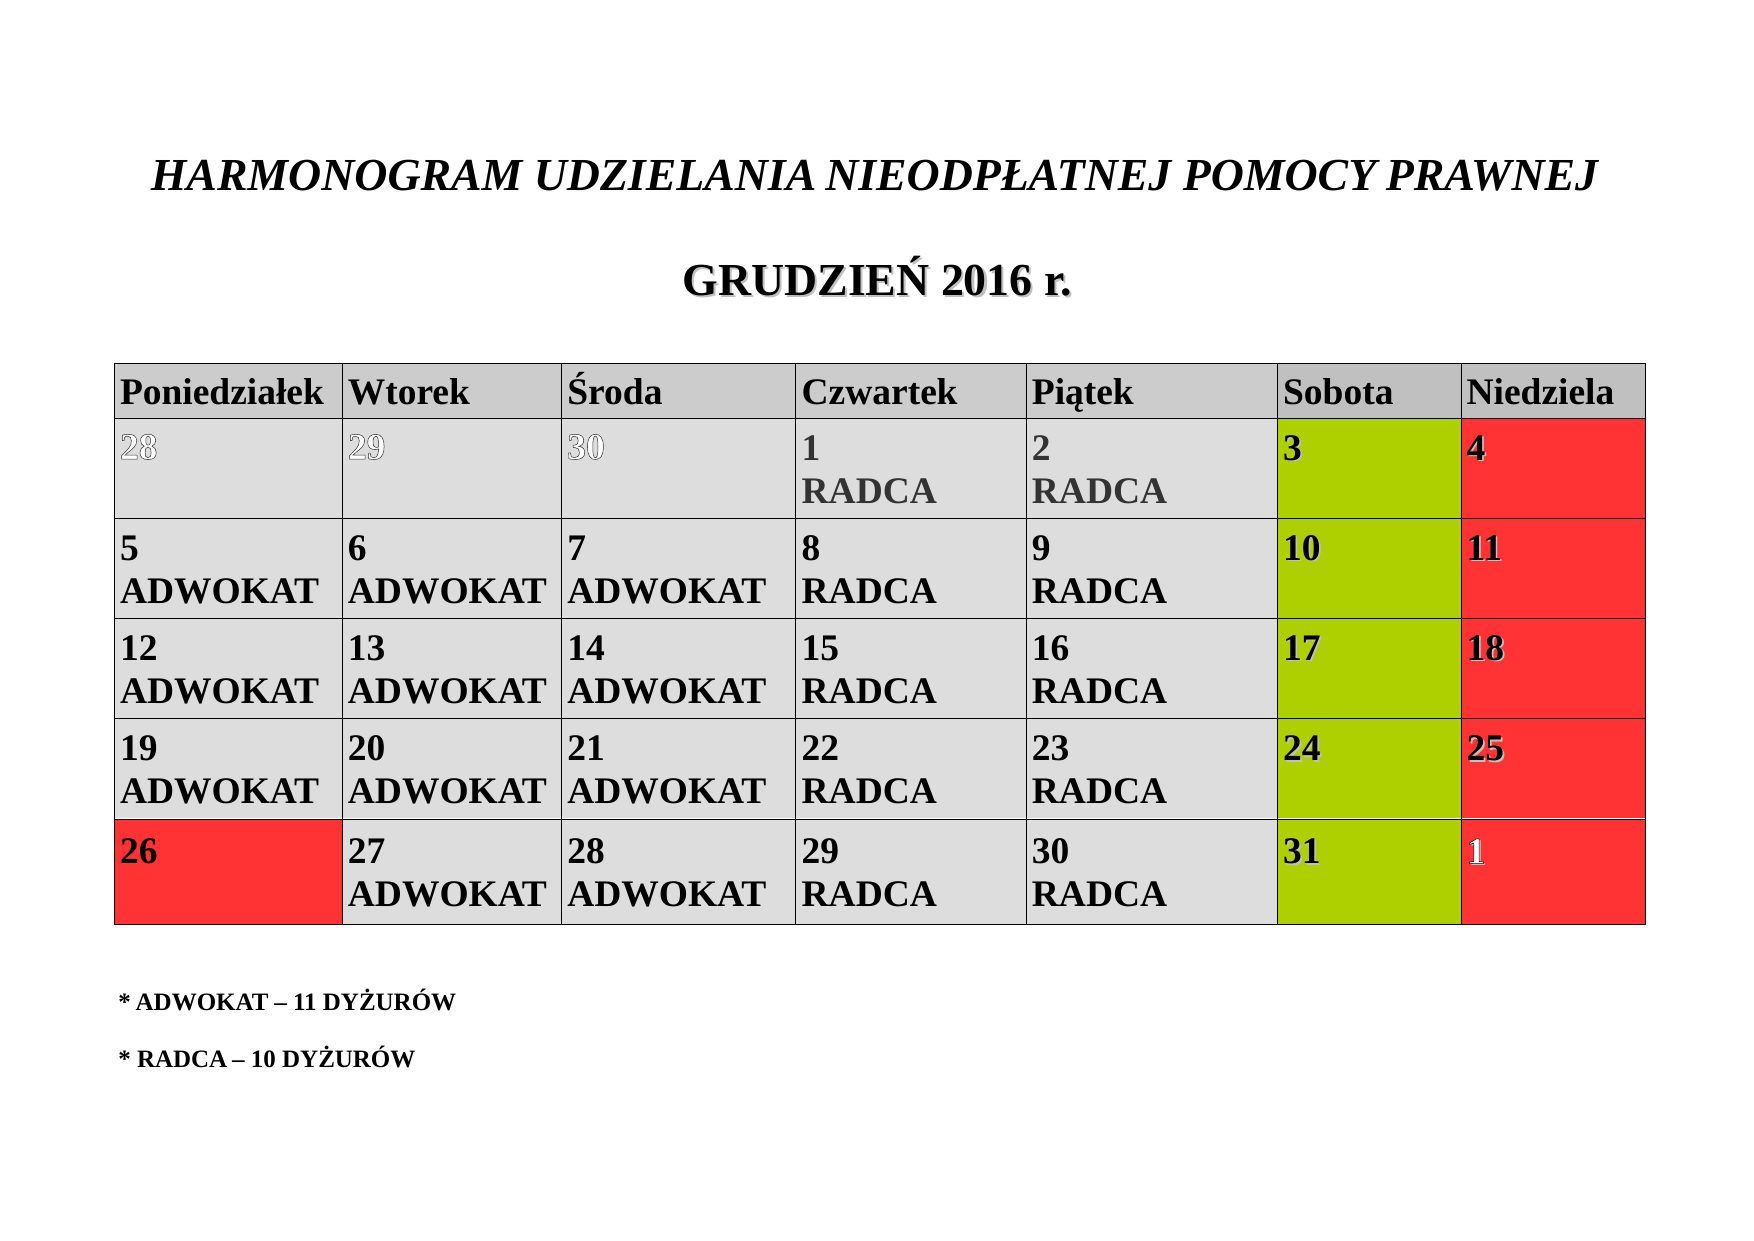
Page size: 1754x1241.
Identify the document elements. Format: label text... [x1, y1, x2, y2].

table_cell 29 RADCA [796, 820, 1026, 924]
table_cell 30 RADCA [1027, 820, 1277, 924]
table_cell 1 [1462, 820, 1645, 924]
table_cell 29 [343, 419, 561, 518]
table_cell 26 [115, 820, 342, 924]
table_cell 22 RADCA [796, 719, 1026, 818]
table_cell 20 ADWOKAT [343, 719, 561, 818]
table_cell 28 [115, 419, 342, 518]
table_cell 13 ADWOKAT [343, 619, 561, 718]
table_cell 21 ADWOKAT [562, 719, 795, 818]
table_cell 11 [1462, 519, 1645, 618]
table_cell 17 [1278, 619, 1461, 718]
table_cell 15 RADCA [796, 619, 1026, 718]
table_cell 28 ADWOKAT [562, 820, 795, 924]
table_cell 12 ADWOKAT [115, 619, 342, 718]
table_cell 24 [1278, 719, 1461, 818]
table_header Czwartek [796, 364, 1026, 418]
table_cell 3 [1278, 419, 1461, 518]
table_cell 5 ADWOKAT [115, 519, 342, 618]
table_cell 23 RADCA [1027, 719, 1277, 818]
text * RADCA – 10 DYŻURÓW [118, 1044, 1636, 1073]
table_cell 1 RADCA [796, 419, 1026, 518]
table_cell 16 RADCA [1027, 619, 1277, 718]
table_cell 31 [1278, 820, 1461, 924]
table_cell 2 RADCA [1027, 419, 1277, 518]
table_cell 19 ADWOKAT [115, 719, 342, 818]
table_cell 7 ADWOKAT [562, 519, 795, 618]
table_cell 6 ADWOKAT [343, 519, 561, 618]
table_header Sobota [1278, 364, 1461, 418]
table_header Poniedziałek [115, 364, 342, 418]
table_header Środa [562, 364, 795, 418]
table_cell 4 [1462, 419, 1645, 518]
table_cell 25 [1462, 719, 1645, 818]
table_cell 10 [1278, 519, 1461, 618]
table_cell 27 ADWOKAT [343, 820, 561, 924]
table_cell 9 RADCA [1027, 519, 1277, 618]
table_header Niedziela [1462, 364, 1645, 418]
text * ADWOKAT – 11 DYŻURÓW [118, 987, 1636, 1016]
table_cell 8 RADCA [796, 519, 1026, 618]
table_header Piątek [1027, 364, 1277, 418]
table_cell 14 ADWOKAT [562, 619, 795, 718]
table_cell 30 [562, 419, 795, 518]
text HARMONOGRAM UDZIELANIA NIEODPŁATNEJ POMOCY PRAWNEJ [118, 147, 1636, 200]
table_cell 18 [1462, 619, 1645, 718]
table_header Wtorek [343, 364, 561, 418]
text GRUDZIEŃ 2016 r. [118, 253, 1636, 305]
